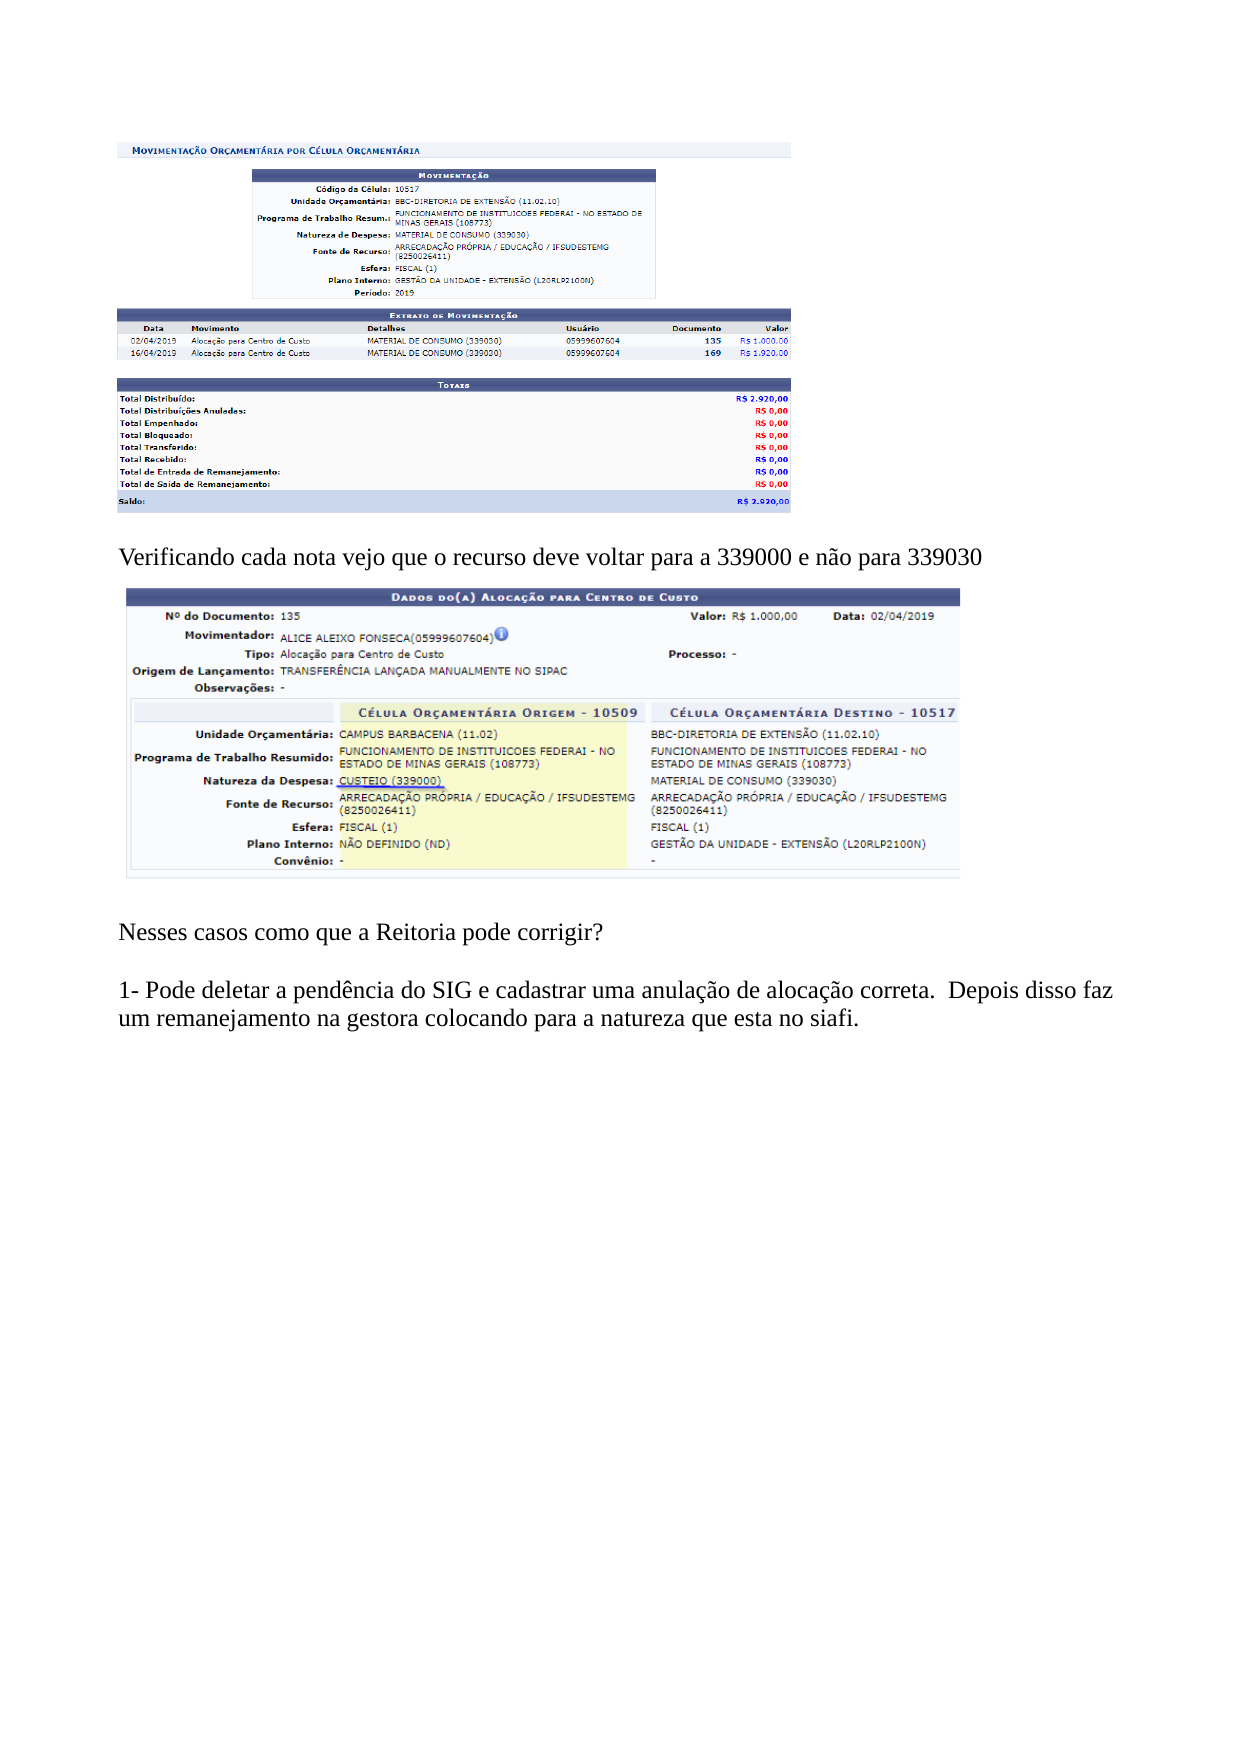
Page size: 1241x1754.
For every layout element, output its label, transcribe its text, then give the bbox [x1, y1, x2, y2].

text 1- Pode deletar a pendência do SIG e cadastrar uma anulação de alocação correta. Depois disso faz um remanejamento na gestora colocando para a natureza que esta no siafi. [118, 975, 1122, 1090]
picture [112, 142, 792, 513]
picture [123, 585, 961, 889]
text Verificando cada nota vejo que o recurso deve voltar para a 339000 e não para 339030 Nesses casos como que a Reitoria pode corrigir? [118, 118, 1122, 975]
